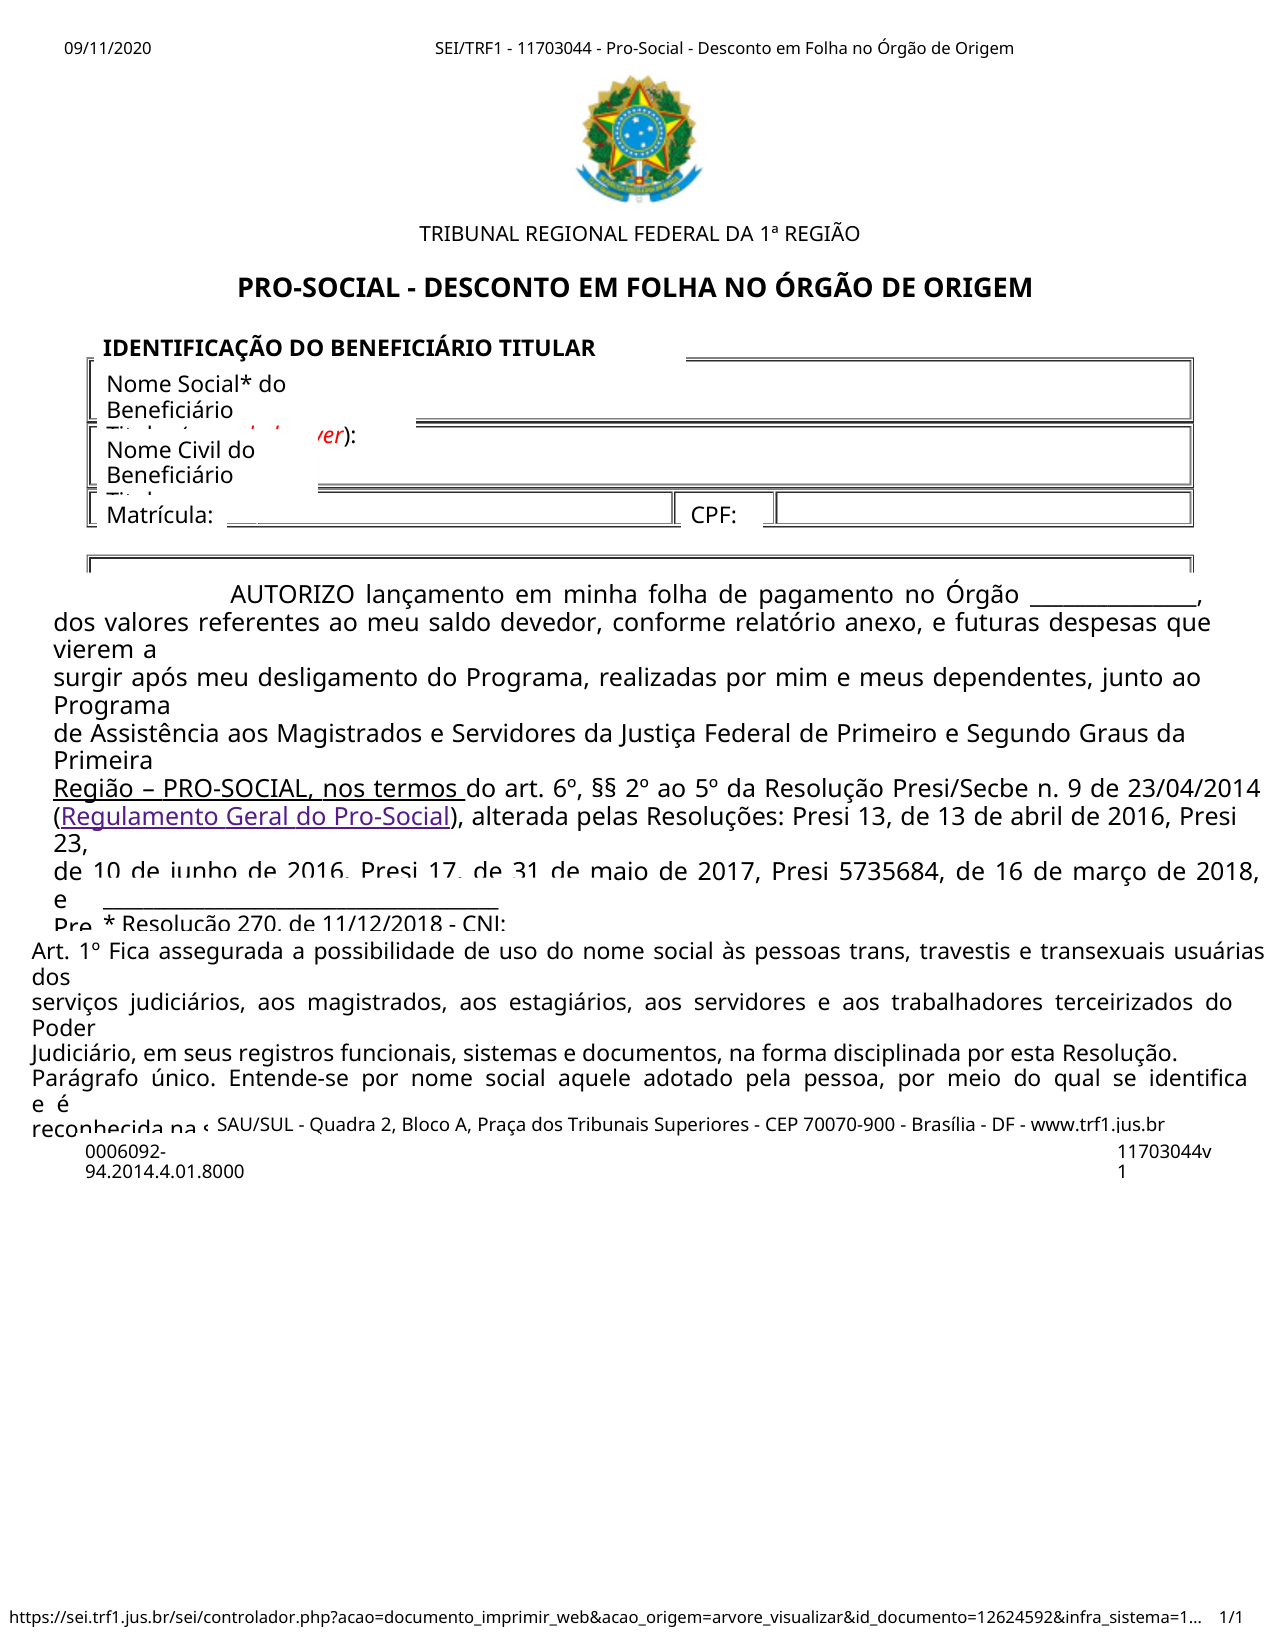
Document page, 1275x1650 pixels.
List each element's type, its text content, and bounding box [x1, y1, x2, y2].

text surgir após meu desligamento do Programa, realizadas por mim e meus dependentes, junto ao Programa [53, 664, 1266, 720]
text reconhecida na sociedade, e por ela declarado. [31, 1117, 208, 1143]
text https://sei.trf1.jus.br/sei/controlador.php?acao=documento_imprimir_web&acao_origem=arvore_visualizar&id_documento=12624592&infra_sistema=1… 1/1 [9, 1608, 1266, 1627]
text 09/11/2020 [64, 39, 155, 58]
picture [0, 1636, 1275, 1650]
text reconhecida na sociedade, e por ela declarado. [1198, 1117, 1266, 1143]
text Judiciário, em seus registros funcionais, sistemas e documentos, na forma disciplinada por esta Resolução. [31, 1041, 1266, 1067]
text AUTORIZO lançamento em minha folha de pagamento no Órgão _______________, [230, 581, 1266, 609]
text Parágrafo único. Entende-se por nome social aquele adotado pela pessoa, por meio do qual se identifica e é [31, 1067, 1266, 1117]
text * Resolução 270, de 11/12/2018 - CNJ: [103, 912, 599, 931]
text Beneficiário Titular: [106, 463, 309, 514]
picture [0, 0, 1275, 1599]
text SAU/SUL - Quadra 2, Bloco A, Praça dos Tribunais Superiores - CEP 70070-900 - Brasília - DF - www.trf1.jus.br [217, 1115, 1189, 1136]
text (Regulamento Geral do Pro-Social), alterada pelas Resoluções: Presi 13, de 13 de abril de 2016, Presi 23, [53, 803, 1266, 858]
text Titular (quando houver): [106, 423, 408, 448]
text Região – PRO-SOCIAL, nos termos do art. 6º, §§ 2º ao 5º da Resolução Presi/Secbe n. 9 de 23/04/2014 [53, 775, 1266, 803]
text 11703044v1 [1117, 1142, 1221, 1183]
text IDENTIFICAÇÃO DO BENEFICIÁRIO TITULAR [103, 336, 677, 362]
text Nome Social* do Beneficiário [106, 372, 408, 423]
text TRIBUNAL REGIONAL FEDERAL DA 1ª REGIÃO [419, 223, 926, 246]
text SEI/TRF1 - 11703044 - Pro-Social - Desconto em Folha no Órgão de Origem [435, 39, 1071, 58]
text de 10 de junho de 2016, Presi 17, de 31 de maio de 2017, Presi 5735684, de 16 de março de 2018, e [53, 858, 1266, 914]
text CPF: [690, 503, 754, 529]
text _______________________________________ [103, 886, 599, 912]
text serviços judiciários, aos magistrados, aos estagiários, aos servidores e aos trabalhadores terceirizados do Poder [31, 990, 1266, 1041]
text 0006092-94.2014.4.01.8000 [85, 1142, 312, 1183]
text de Assistência aos Magistrados e Servidores da Justiça Federal de Primeiro e Segundo Graus da Primeira [53, 720, 1266, 775]
text Matrícula: [106, 503, 218, 529]
text Presi 10393449, de 15 de junho de 2020. [608, 914, 1266, 931]
text dos valores referentes ao meu saldo devedor, conforme relatório anexo, e futuras despesas que vierem a [53, 609, 1266, 664]
text Nome Civil do [106, 438, 309, 463]
text PRO-SOCIAL - DESCONTO EM FOLHA NO ÓRGÃO DE ORIGEM [237, 273, 1163, 303]
text Art. 1º Fica assegurada a possibilidade de uso do nome social às pessoas trans, travestis e transexuais usuárias dos [31, 939, 1266, 990]
